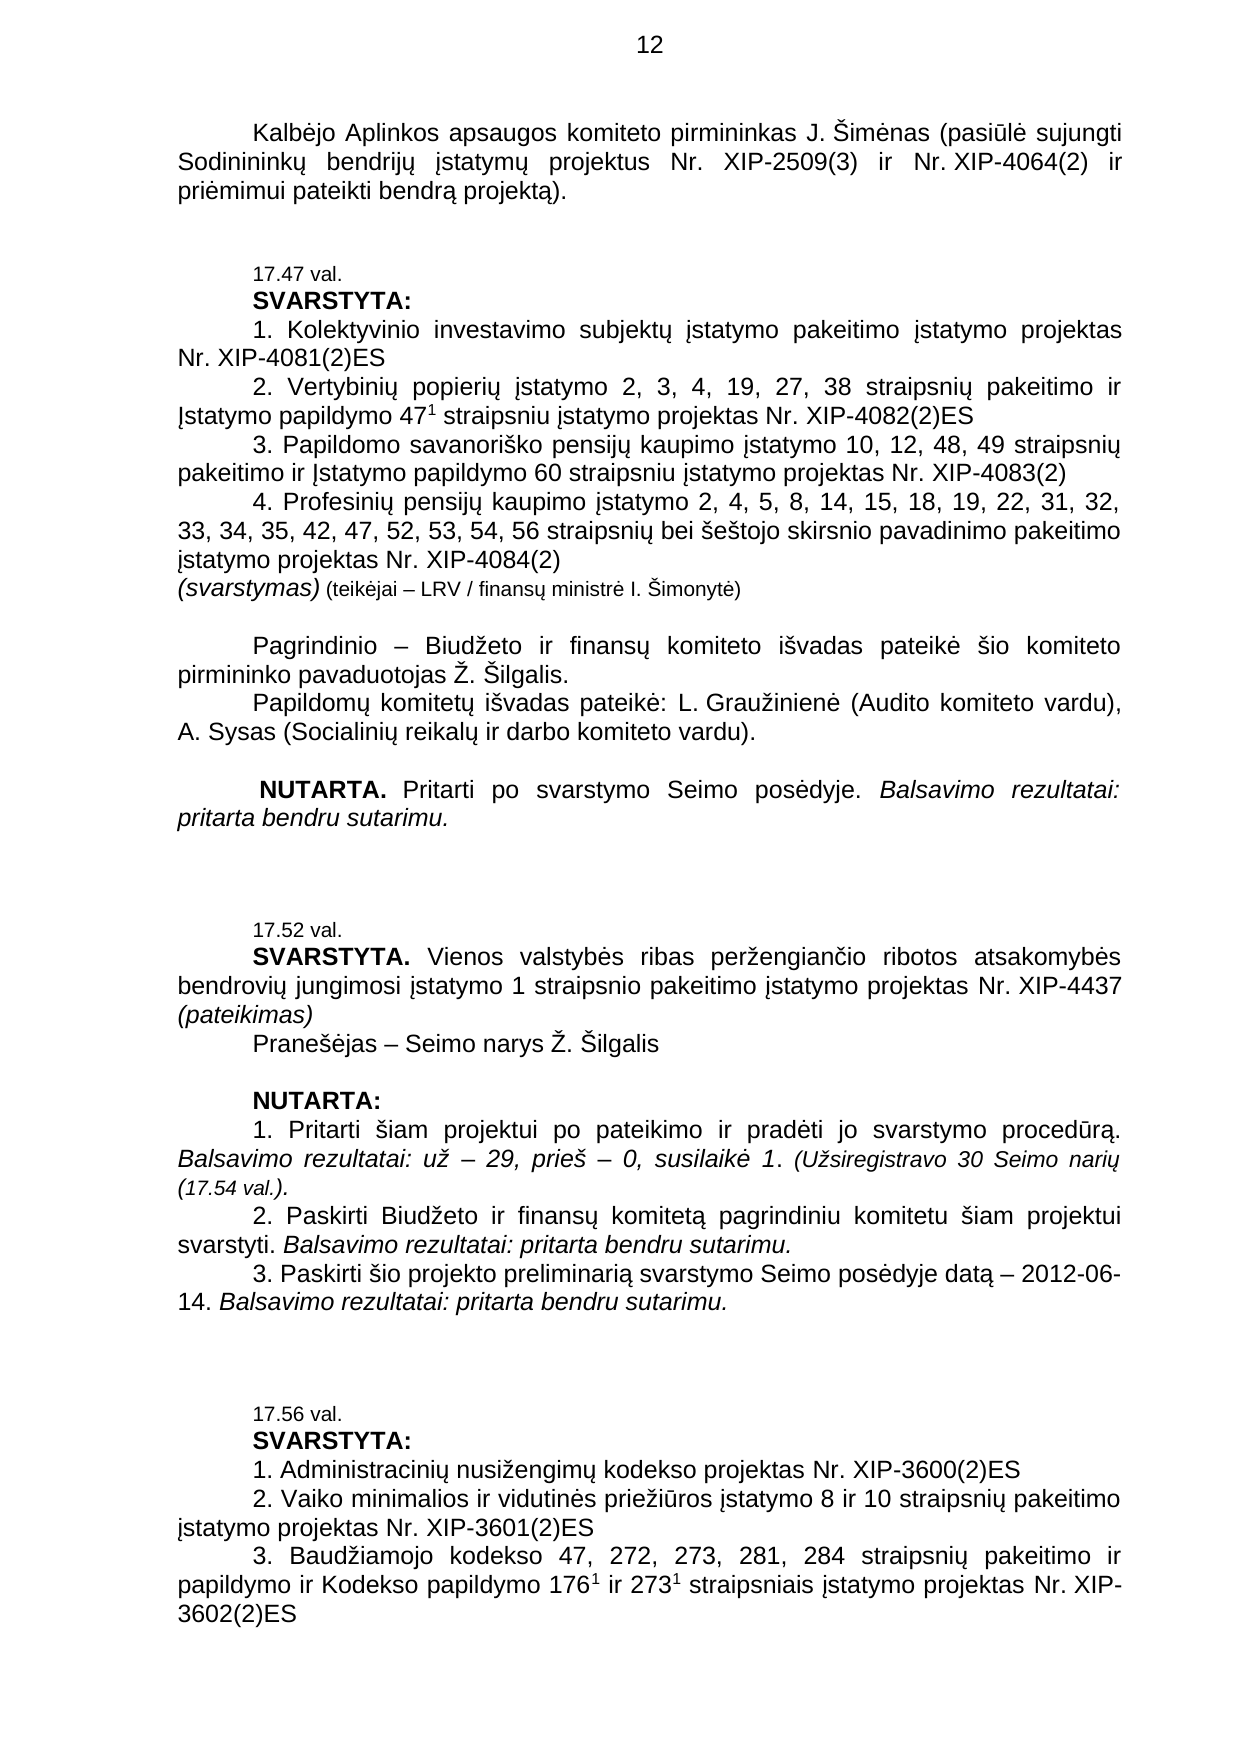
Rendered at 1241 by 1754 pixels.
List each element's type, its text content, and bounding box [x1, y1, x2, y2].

text 17.56 val. [177, 1402, 1122, 1426]
text 3. Baudžiamojo kodekso 47, 272, 273, 281, 284 straipsnių pakeitimo ir papildymo ir Kodekso papildymo 1761 ir 2731 straipsniais įstatymo projektas Nr. XIP-3602(2)ES [177, 1541, 1122, 1627]
text 3. Papildomo savanoriško pensijų kaupimo įstatymo 10, 12, 48, 49 straipsnių pakeitimo ir Įstatymo papildymo 60 straipsniu įstatymo projektas Nr. XIP-4083(2) [177, 429, 1122, 487]
text 2. Paskirti Biudžeto ir finansų komitetą pagrindiniu komitetu šiam projektui svarstyti. Balsavimo rezultatai: pritarta bendru sutarimu. [177, 1201, 1122, 1258]
text (svarstymas) (teikėjai – LRV / finansų ministrė I. Šimonytė) [177, 573, 1122, 602]
text 2. Vertybinių popierių įstatymo 2, 3, 4, 19, 27, 38 straipsnių pakeitimo ir Įstatymo papildymo 471 straipsniu įstatymo projektas Nr. XIP-4082(2)ES [177, 372, 1122, 429]
text SVARSTYTA. Vienos valstybės ribas peržengiančio ribotos atsakomybės bendrovių jungimosi įstatymo 1 straipsnio pakeitimo įstatymo projektas Nr. XIP-4437 (pateikimas) [177, 942, 1122, 1028]
text SVARSTYTA: [177, 286, 1122, 314]
text 17.47 val. [177, 262, 1122, 286]
text 2. Vaiko minimalios ir vidutinės priežiūros įstatymo 8 ir 10 straipsnių pakeitimo įstatymo projektas Nr. XIP-3601(2)ES [177, 1484, 1122, 1541]
text 4. Profesinių pensijų kaupimo įstatymo 2, 4, 5, 8, 14, 15, 18, 19, 22, 31, 32, 33, 34, 35, 42, 47, 52, 53, 54, 56 straipsnių bei šeštojo skirsnio pavadinimo pakeitimo įstatymo projektas Nr. XIP-4084(2) [177, 487, 1122, 573]
text 3. Paskirti šio projekto preliminarią svarstymo Seimo posėdyje datą – 2012-06-14. Balsavimo rezultatai: pritarta bendru sutarimu. [177, 1258, 1122, 1316]
text 1. Pritarti šiam projektui po pateikimo ir pradėti jo svarstymo procedūrą. Balsavimo rezultatai: už – 29, prieš – 0, susilaikė 1. (Užsiregistravo 30 Seimo narių (17.54 val.). [177, 1115, 1122, 1201]
text Pagrindinio – Biudžeto ir finansų komiteto išvadas pateikė šio komiteto pirmininko pavaduotojas Ž. Šilgalis. [177, 631, 1122, 688]
text Papildomų komitetų išvadas pateikė: L. Graužinienė (Audito komiteto vardu), A. Sysas (Socialinių reikalų ir darbo komiteto vardu). [177, 688, 1122, 746]
text 1. Kolektyvinio investavimo subjektų įstatymo pakeitimo įstatymo projektas Nr. XIP-4081(2)ES [177, 314, 1122, 372]
text SVARSTYTA: [177, 1426, 1122, 1455]
text NUTARTA. Pritarti po svarstymo Seimo posėdyje. Balsavimo rezultatai: pritarta bendru sutarimu. [177, 774, 1122, 832]
text 1. Administracinių nusižengimų kodekso projektas Nr. XIP-3600(2)ES [177, 1455, 1122, 1484]
text NUTARTA: [177, 1086, 1122, 1115]
text Pranešėjas – Seimo narys Ž. Šilgalis [177, 1028, 1122, 1057]
text 17.52 val. [177, 918, 1122, 942]
text Kalbėjo Aplinkos apsaugos komiteto pirmininkas J. Šimėnas (pasiūlė sujungti Sodinininkų bendrijų įstatymų projektus Nr. XIP-2509(3) ir Nr. XIP-4064(2) ir priėmimui pateikti bendrą projektą). [177, 118, 1122, 204]
